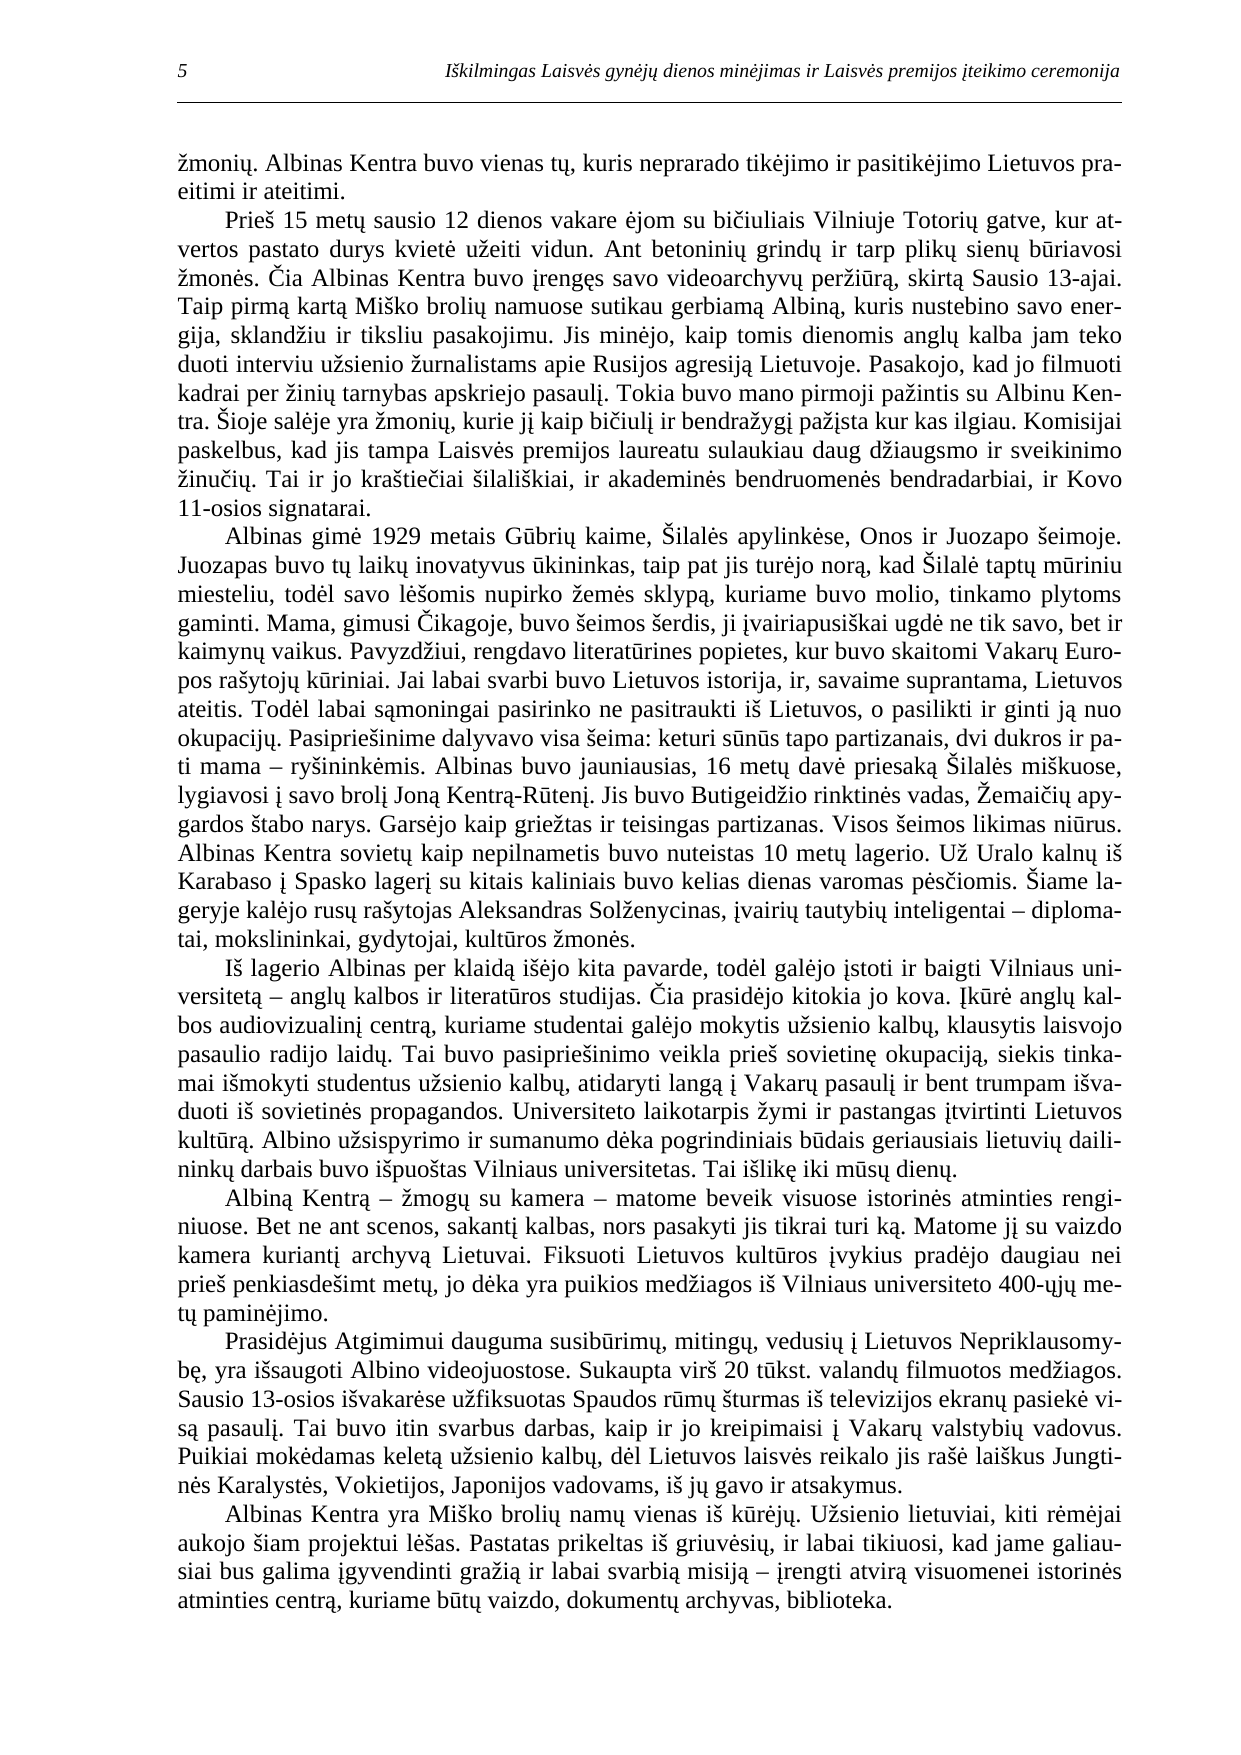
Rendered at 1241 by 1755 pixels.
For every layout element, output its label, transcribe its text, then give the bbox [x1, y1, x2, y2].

text Prieš 15 me­tų sau­sio 12 die­nos va­ka­re ėjom su bi­čiu­liais Vil­niu­je To­to­rių gat­ve, kur at­ver­tos pa­sta­to du­rys kvie­tė už­ei­ti vi­dun. Ant be­to­ni­nių grin­dų ir tarp pli­kų sie­nų bū­ria­vo­si žmo­nės. Čia Al­bi­nas Ken­tra bu­vo įren­gęs sa­vo vi­de­o­ar­chy­vų per­žiū­rą, skir­tą Sau­sio 13-ajai. Taip pir­mą kar­tą Miš­ko bro­lių na­muo­se su­ti­kau ger­bia­mą Al­bi­ną, ku­ris nu­ste­bi­no sa­vo ener­gija, sklan­džiu ir tiks­liu pa­sa­ko­ji­mu. Jis mi­nė­jo, kaip to­mis die­no­mis an­glų kal­ba jam te­ko duo­ti in­ter­viu už­sie­nio žur­na­lis­tams apie Ru­si­jos ag­re­si­ją Lie­tu­vo­je. Pa­sa­ko­jo, kad jo fil­muo­ti kad­rai per ži­nių tar­ny­bas ap­skrie­jo pa­sau­lį. To­kia bu­vo ma­no pir­mo­ji pa­žin­tis su Al­bi­nu Ken­tra. Šio­je sa­lė­je yra žmo­nių, ku­rie jį kaip bi­čiu­lį ir ben­dra­žy­gį pa­žįs­ta kur kas il­giau. Ko­mi­si­jai pa­skel­bus, kad jis tam­pa Lais­vės pre­mi­jos lau­re­a­tu su­lau­kiau daug džiaugs­mo ir svei­ki­ni­mo ži­nu­čių. Tai ir jo kraš­tie­čiai ši­la­liš­kiai, ir aka­de­mi­nės ben­druo­me­nės ben­dra­dar­biai, ir Ko­vo 11-osios sig­na­ta­rai. [177, 205, 1122, 521]
text Iš la­ge­rio Al­bi­nas per klai­dą iš­ėjo ki­ta pa­var­de, to­dėl ga­lė­jo įsto­ti ir baig­ti Vil­niaus uni­ver­si­te­tą – an­glų kal­bos ir li­te­ra­tū­ros stu­di­jas. Čia pra­si­dė­jo ki­to­kia jo ko­va. Įkū­rė an­glų kal­bos au­dio­vi­zu­a­li­nį cen­trą, ku­ria­me stu­den­tai ga­lė­jo mo­ky­tis už­sie­nio kal­bų, klau­sy­tis lais­vo­jo pa­sau­lio ra­di­jo lai­dų. Tai bu­vo pa­si­prie­ši­ni­mo veik­la prieš so­vie­ti­nę oku­pa­ci­ją, sie­kis tin­ka­mai iš­mo­ky­ti stu­den­tus už­sie­nio kal­bų, ati­da­ry­ti lan­gą į Va­ka­rų pa­sau­lį ir bent trum­pam iš­va­duo­ti iš so­vie­ti­nės pro­pa­gan­dos. Uni­ver­si­te­to lai­ko­tar­pis žy­mi ir pa­stan­gas įtvir­tin­ti Lie­tu­vos kul­tū­rą. Al­bi­no už­si­spy­ri­mo ir su­ma­nu­mo dė­ka po­grin­di­niais bū­dais ge­riau­siais lie­tu­vių dai­li­nin­kų dar­bais bu­vo iš­puoš­tas Vil­niaus uni­ver­si­te­tas. Tai iš­li­kę iki mū­sų die­nų. [177, 953, 1122, 1183]
text Al­bi­ną Ken­trą – žmo­gų su ka­me­ra – ma­to­me be­veik vi­suo­se is­to­ri­nės at­min­ties ren­gi­niuo­se. Bet ne ant sce­nos, sa­kan­tį kal­bas, nors pa­sa­ky­ti jis tik­rai tu­ri ką. Ma­to­me jį su vaiz­do ka­me­ra ku­rian­tį ar­chy­vą Lie­tu­vai. Fik­suo­ti Lie­tu­vos kul­tū­ros įvy­kius pra­dė­jo dau­giau nei prieš pen­kias­de­šimt me­tų, jo dė­ka yra pui­kios me­džia­gos iš Vil­niaus uni­ver­si­te­to 400-ųjų me­tų pa­mi­nė­ji­mo. [177, 1183, 1122, 1326]
text Al­bi­nas gi­mė 1929 me­tais Gūb­rių kai­me, Ši­la­lės apy­lin­kė­se, Onos ir Juo­za­po šei­mo­je. Juo­za­pas bu­vo tų lai­kų ino­va­ty­vus ūki­nin­kas, taip pat jis tu­rė­jo no­rą, kad Ši­la­lė tap­tų mū­ri­niu mies­te­liu, to­dėl sa­vo lė­šo­mis nu­pir­ko že­mės skly­pą, ku­ria­me bu­vo mo­lio, tin­ka­mo ply­toms ga­min­ti. Ma­ma, gi­mu­si Či­ka­go­je, bu­vo šei­mos šer­dis, ji įvai­ria­pu­siš­kai ug­dė ne tik sa­vo, bet ir kai­my­nų vai­kus. Pa­vyz­džiui, reng­da­vo li­te­ra­tū­ri­nes po­pie­tes, kur bu­vo skai­to­mi Va­ka­rų Eu­ro­pos ra­šy­to­jų kū­ri­niai. Jai la­bai svar­bi bu­vo Lie­tu­vos is­to­ri­ja, ir, sa­vai­me su­pran­ta­ma, Lie­tu­vos at­ei­tis. To­dėl la­bai są­mo­nin­gai pa­si­rin­ko ne pa­si­trauk­ti iš Lie­tu­vos, o pa­si­lik­ti ir gin­ti ją nuo oku­pa­ci­jų. Pa­si­prie­ši­ni­me da­ly­va­vo vi­sa šei­ma: ke­tu­ri sū­nūs ta­po par­ti­za­nais, dvi duk­ros ir pa­ti ma­ma – ry­ši­nin­kė­mis. Al­bi­nas bu­vo jau­niau­sias, 16 me­tų da­vė prie­sa­ką Ši­la­lės miš­kuo­se, ly­gia­vo­si į sa­vo bro­lį Jo­ną Ken­trą-Rū­te­nį. Jis bu­vo Bu­ti­gei­džio rink­ti­nės va­das, Že­mai­čių apy­gar­dos šta­bo na­rys. Gar­sė­jo kaip griež­tas ir tei­sin­gas par­ti­za­nas. Vi­sos šei­mos li­ki­mas niū­rus. Al­bi­nas Ken­tra so­vie­tų kaip ne­pil­na­me­tis bu­vo nu­teis­tas 10 me­tų la­ge­rio. Už Ura­lo kal­nų iš Ka­ra­ba­so į Spas­ko la­ge­rį su ki­tais ka­li­niais bu­vo ke­lias die­nas va­ro­mas pės­čio­mis. Šia­me la­ge­ry­je ka­lė­jo ru­sų ra­šy­to­jas Alek­san­dras Sol­že­ny­ci­nas, įvai­rių tau­ty­bių in­te­li­gen­tai – di­plo­ma­tai, moks­li­nin­kai, gy­dy­to­jai, kul­tū­ros žmo­nės. [177, 521, 1122, 953]
text Al­bi­nas Ken­tra yra Miš­ko bro­lių na­mų vie­nas iš kū­rė­jų. Už­sie­nio lie­tu­viai, ki­ti rė­mė­jai au­ko­jo šiam pro­jek­tui lė­šas. Pa­sta­tas pri­kel­tas iš griu­vė­sių, ir la­bai ti­kiuo­si, kad ja­me ga­liau­siai bus ga­li­ma įgy­ven­din­ti gra­žią ir la­bai svar­bią mi­si­ją – įreng­ti at­vi­rą vi­suo­me­nei is­to­ri­nės at­min­ties cen­trą, ku­ria­me bū­tų vaizdo, do­ku­men­tų ar­chy­vas, bib­lio­te­ka. [177, 1499, 1122, 1614]
text Pra­si­dė­jus At­gi­mi­mui dau­gu­ma su­si­bū­ri­mų, mi­tin­gų, ve­du­sių į Lie­tu­vos Ne­pri­klau­so­my­bę, yra iš­sau­go­ti Al­bi­no vi­de­o­juos­to­se. Su­kaup­ta virš 20 tūks­t. va­lan­dų fil­muo­tos me­džia­gos. Sau­sio 13-osios iš­va­ka­rė­se už­fik­suo­tas Spau­dos rū­mų štur­mas iš te­le­vi­zi­jos ek­ra­nų pa­sie­kė vi­są pa­sau­lį. Tai bu­vo itin svar­bus dar­bas, kaip ir jo krei­pi­mai­si į Va­ka­rų vals­ty­bių va­do­vus. Pui­kiai mo­kė­da­mas ke­le­tą už­sie­nio kal­bų, dėl Lie­tu­vos lais­vės rei­ka­lo jis ra­šė laiš­kus Jung­ti­nės Ka­ra­lys­tės, Vo­kie­ti­jos, Ja­po­ni­jos va­do­vams, iš jų ga­vo ir at­sa­ky­mus. [177, 1326, 1122, 1499]
text žmo­nių. Al­bi­nas Ken­tra bu­vo vie­nas tų, ku­ris ne­pra­ra­do ti­kė­ji­mo ir pa­si­ti­kė­ji­mo Lie­tu­vos pra­ei­ti­mi ir at­ei­ti­mi. [177, 148, 1122, 205]
